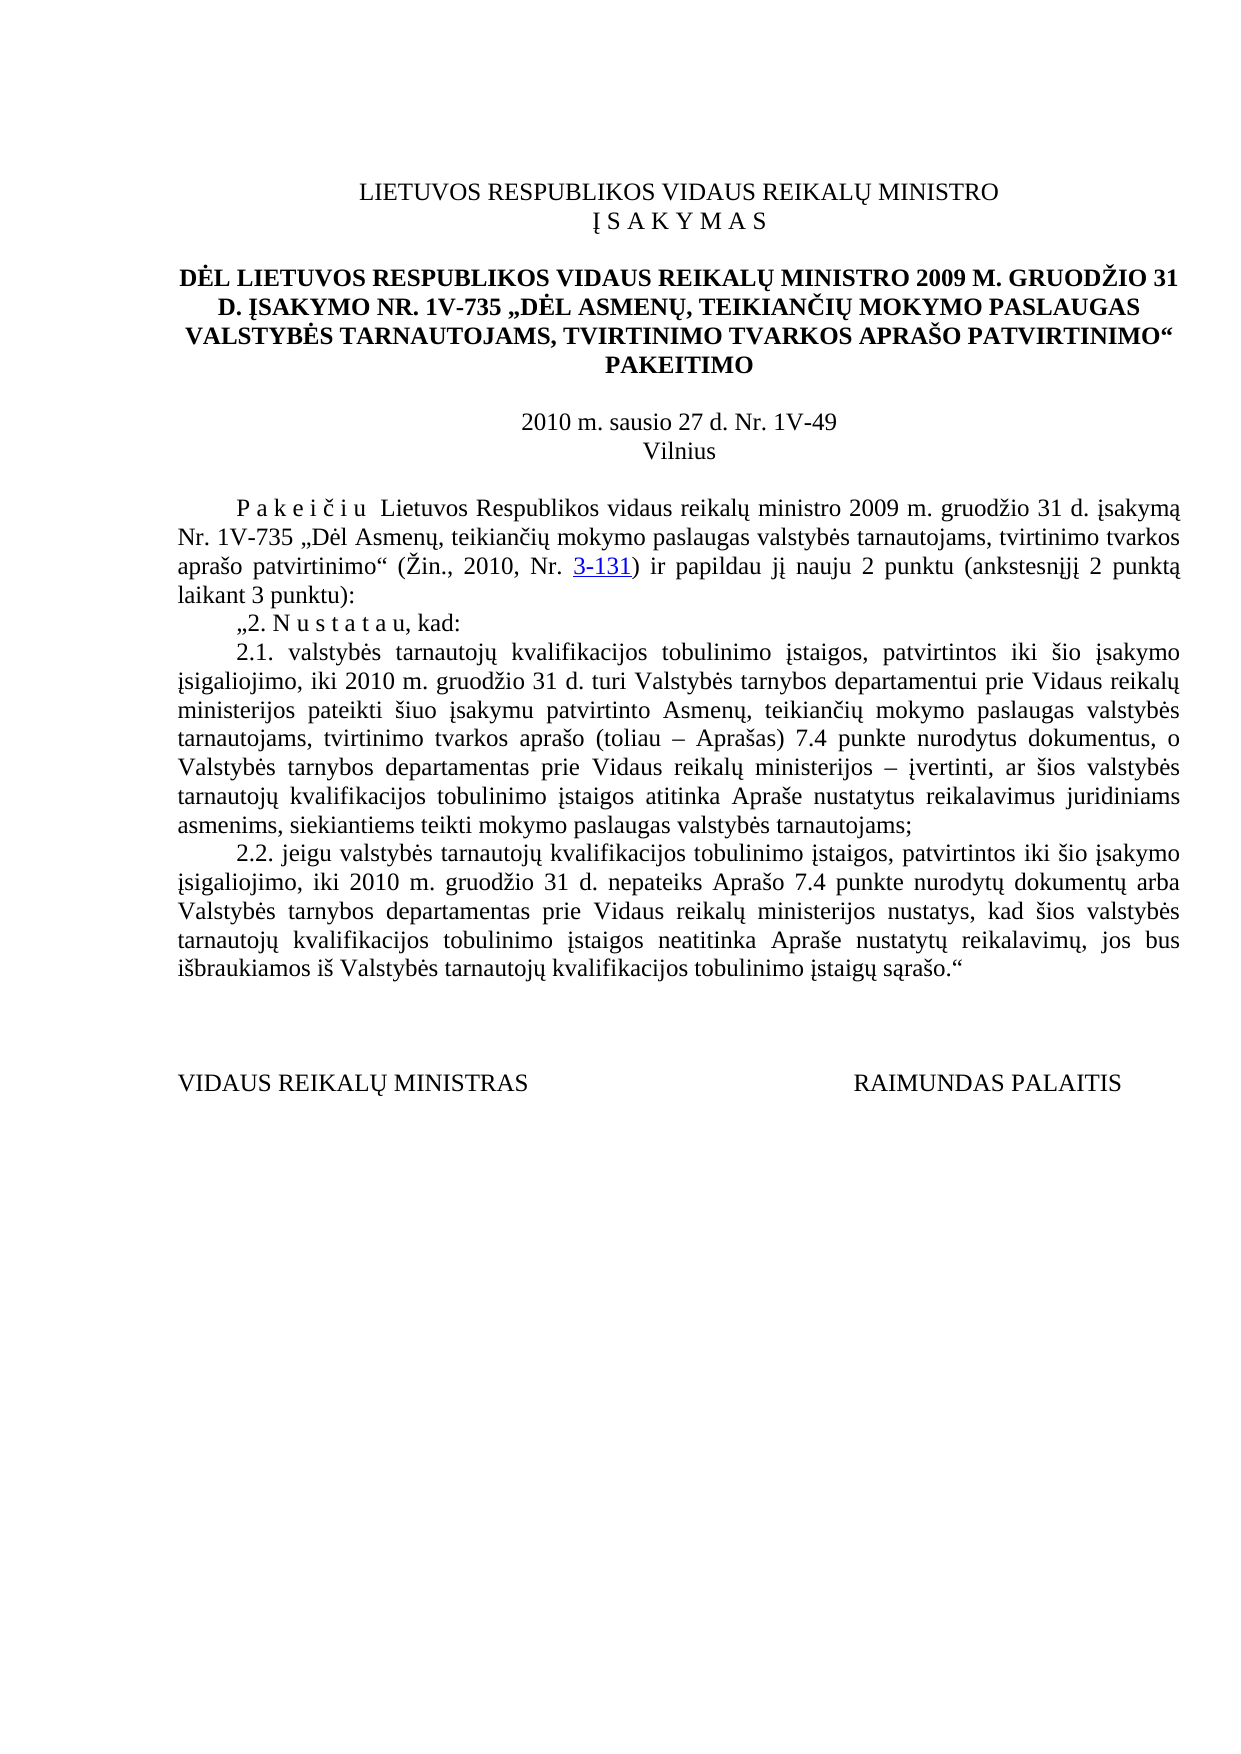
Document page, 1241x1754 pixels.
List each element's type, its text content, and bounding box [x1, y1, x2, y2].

text „2. Nustatau, kad: [177, 608, 1181, 637]
text 2.1. valstybės tarnautojų kvalifikacijos tobulinimo įstaigos, patvirtintos iki šio įsakymo įsigaliojimo, iki 2010 m. gruodžio 31 d. turi Valstybės tarnybos departamentui prie Vidaus reikalų ministerijos pateikti šiuo įsakymu patvirtinto Asmenų, teikiančių mokymo paslaugas valstybės tarnautojams, tvirtinimo tvarkos aprašo (toliau – Aprašas) 7.4 punkte nurodytus dokumentus, o Valstybės tarnybos departamentas prie Vidaus reikalų ministerijos – įvertinti, ar šios valstybės tarnautojų kvalifikacijos tobulinimo įstaigos atitinka Apraše nustatytus reikalavimus juridiniams asmenims, siekiantiems teikti mokymo paslaugas valstybės tarnautojams; [177, 637, 1181, 838]
text LIETUVOS RESPUBLIKOS VIDAUS REIKALŲ MINISTRO [177, 177, 1181, 206]
text Pakeičiu Lietuvos Respublikos vidaus reikalų ministro 2009 m. gruodžio 31 d. įsakymą Nr. 1V-735 „Dėl Asmenų, teikiančių mokymo paslaugas valstybės tarnautojams, tvirtinimo tvarkos aprašo patvirtinimo“ (Žin., 2010, Nr. 3-131) ir papildau jį nauju 2 punktu (ankstesnįjį 2 punktą laikant 3 punktu): [177, 493, 1181, 608]
text 2010 m. sausio 27 d. Nr. 1V-49 [177, 407, 1181, 436]
text Vidaus reikalų ministras Raimundas Palaitis [177, 1068, 1181, 1097]
text ĮSAKYMAS [177, 206, 1181, 235]
text DĖL LIETUVOS RESPUBLIKOS VIDAUS REIKALŲ MINISTRO 2009 M. GRUODŽIO 31 D. ĮSAKYMO Nr. 1V-735 „DĖL ASMENŲ, TEIKIANČIŲ MOKYMO PASLAUGAS VALSTYBĖS TARNAUTOJAMS, TVIRTINIMO TVARKOS APRAŠO PATVIRTINIMO“ PAKEITIMO [177, 263, 1181, 378]
text Vilnius [177, 436, 1181, 465]
text 2.2. jeigu valstybės tarnautojų kvalifikacijos tobulinimo įstaigos, patvirtintos iki šio įsakymo įsigaliojimo, iki 2010 m. gruodžio 31 d. nepateiks Aprašo 7.4 punkte nurodytų dokumentų arba Valstybės tarnybos departamentas prie Vidaus reikalų ministerijos nustatys, kad šios valstybės tarnautojų kvalifikacijos tobulinimo įstaigos neatitinka Apraše nustatytų reikalavimų, jos bus išbraukiamos iš Valstybės tarnautojų kvalifikacijos tobulinimo įstaigų sąrašo.“ [177, 838, 1181, 982]
